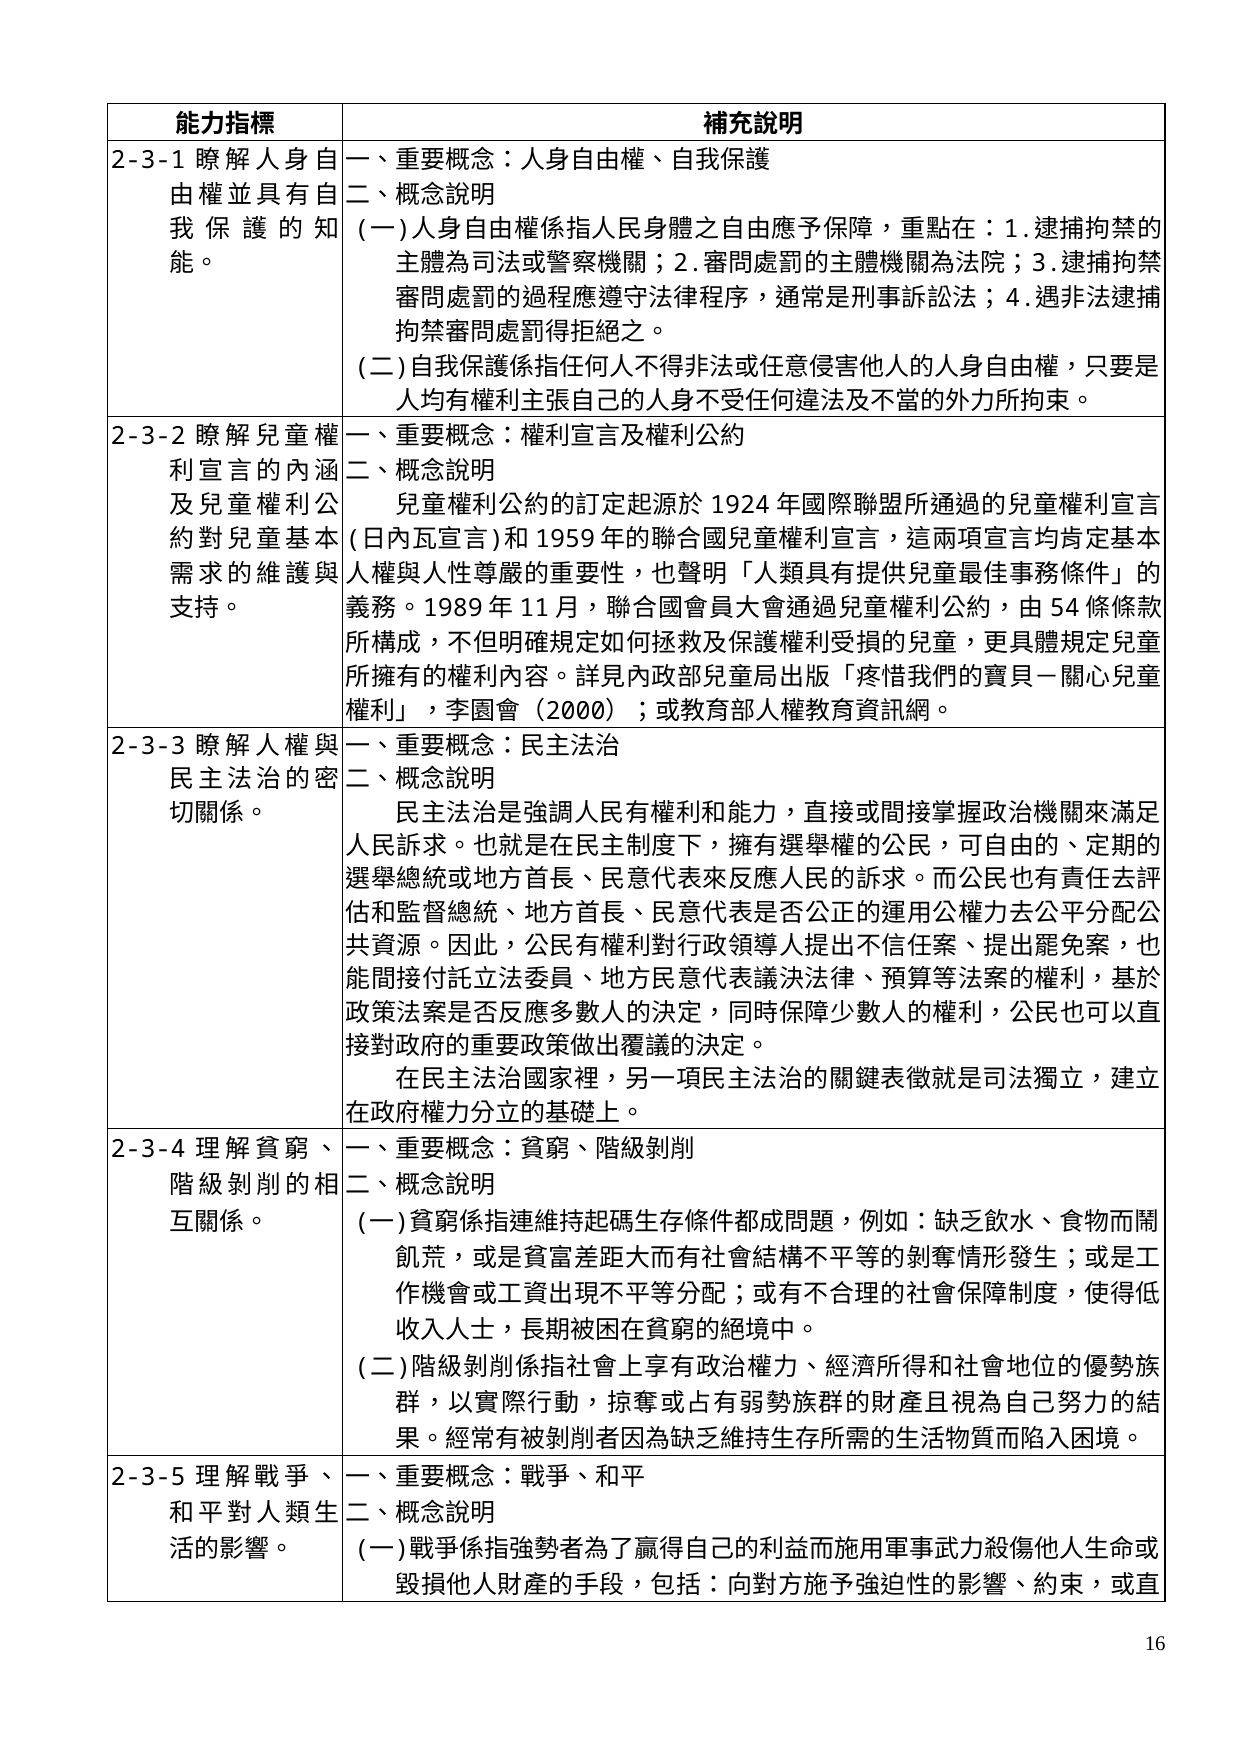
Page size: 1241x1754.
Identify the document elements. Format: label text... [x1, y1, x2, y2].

table_cell 2-3-1瞭解人身自由權並具有自我保護的知能。 [108, 141, 342, 416]
table_cell 一、重要概念：人身自由權、自我保護 二、概念說明 (一)人身自由權係指人民身體之自由應予保障，重點在：1.逮捕拘禁的主體為司法或警察機關；2.審問處罰的主體機關為法院；3.逮捕拘禁審問處罰的過程應遵守法律程序，通常是刑事訴訟法；4.遇非法逮捕拘禁審問處罰得拒絕之。 (二)自我保護係指任何人不得非法或任意侵害他人的人身自由權，只要是人均有權利主張自己的人身不受任何違法及不當的外力所拘束。 [343, 141, 1164, 416]
table_header 補充說明 [343, 104, 1164, 140]
table_cell 2-3-2瞭解兒童權利宣言的內涵及兒童權利公約對兒童基本需求的維護與支持。 [108, 417, 342, 727]
table_cell 2-3-5理解戰爭、和平對人類生活的影響。 [108, 1456, 342, 1601]
table_cell 一、重要概念：戰爭、和平 二、概念說明 (一)戰爭係指強勢者為了贏得自己的利益而施用軍事武力殺傷他人生命或毀損他人財產的手段，包括：向對方施予強迫性的影響、約束，或直 [343, 1456, 1164, 1601]
table_cell 2-3-4理解貧窮、階級剝削的相互關係。 [108, 1129, 342, 1455]
table_cell 一、重要概念：權利宣言及權利公約 二、概念說明 兒童權利公約的訂定起源於1924年國際聯盟所通過的兒童權利宣言(日內瓦宣言)和1959年的聯合國兒童權利宣言，這兩項宣言均肯定基本人權與人性尊嚴的重要性，也聲明「人類具有提供兒童最佳事務條件」的義務。1989年11月，聯合國會員大會通過兒童權利公約，由54條條款所構成，不但明確規定如何拯救及保護權利受損的兒童，更具體規定兒童所擁有的權利內容。詳見內政部兒童局出版「疼惜我們的寶貝－關心兒童權利」，李園會（2000）；或教育部人權教育資訊網。 [343, 417, 1164, 727]
table_cell 一、重要概念：貧窮、階級剝削 二、概念說明 (一)貧窮係指連維持起碼生存條件都成問題，例如：缺乏飲水、食物而鬧飢荒，或是貧富差距大而有社會結構不平等的剝奪情形發生；或是工作機會或工資出現不平等分配；或有不合理的社會保障制度，使得低收入人士，長期被困在貧窮的絕境中。 (二)階級剝削係指社會上享有政治權力、經濟所得和社會地位的優勢族群，以實際行動，掠奪或占有弱勢族群的財產且視為自己努力的結果。經常有被剝削者因為缺乏維持生存所需的生活物質而陷入困境。 [343, 1129, 1164, 1455]
table_cell 2-3-3瞭解人權與民主法治的密切關係。 [108, 728, 342, 1128]
table_header 能力指標 [108, 104, 342, 140]
table_cell 一、重要概念：民主法治 二、概念說明 民主法治是強調人民有權利和能力，直接或間接掌握政治機關來滿足人民訴求。也就是在民主制度下，擁有選舉權的公民，可自由的、定期的選舉總統或地方首長、民意代表來反應人民的訴求。而公民也有責任去評估和監督總統、地方首長、民意代表是否公正的運用公權力去公平分配公共資源。因此，公民有權利對行政領導人提出不信任案、提出罷免案，也能間接付託立法委員、地方民意代表議決法律、預算等法案的權利，基於政策法案是否反應多數人的決定，同時保障少數人的權利，公民也可以直接對政府的重要政策做出覆議的決定。 在民主法治國家裡，另一項民主法治的關鍵表徵就是司法獨立，建立在政府權力分立的基礎上。 [343, 728, 1164, 1128]
